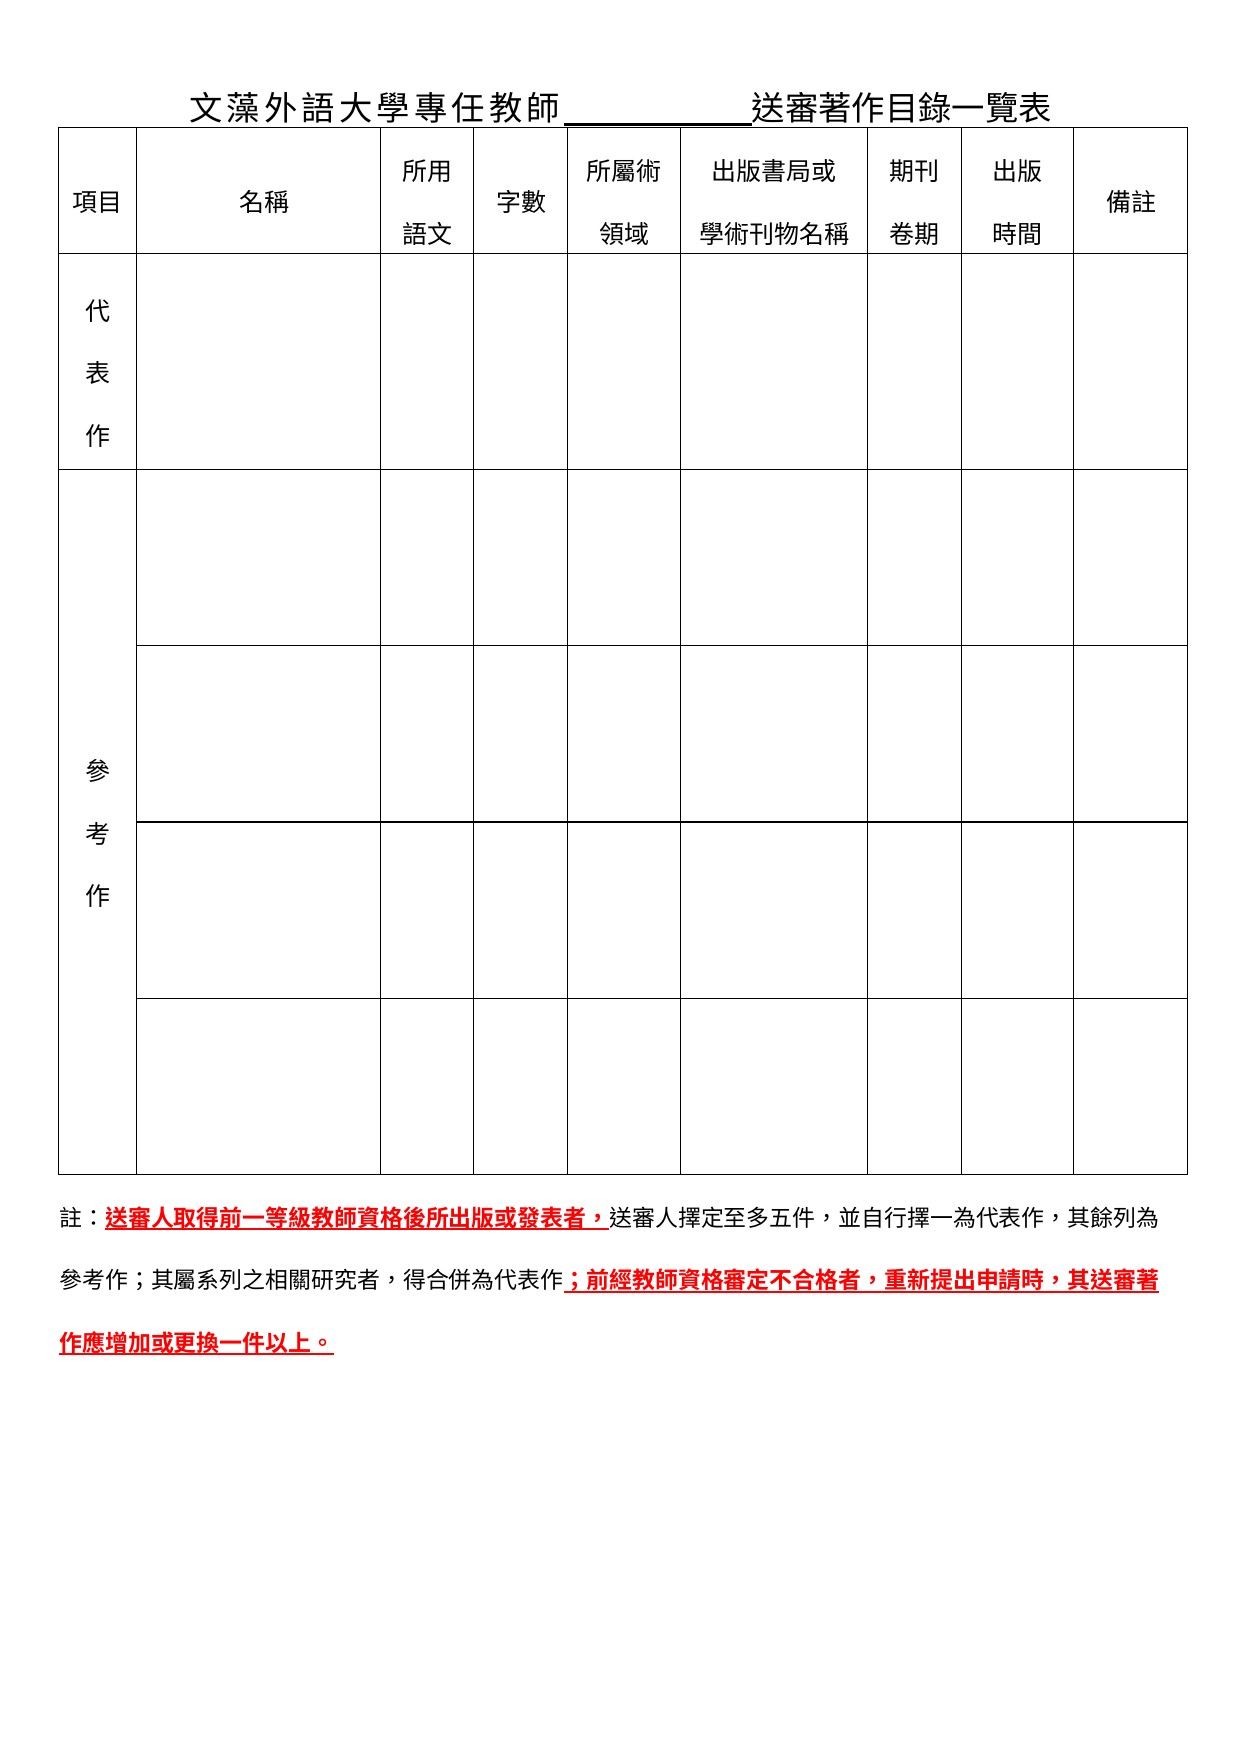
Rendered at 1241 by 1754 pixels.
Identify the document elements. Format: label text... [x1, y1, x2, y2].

table_cell [868, 254, 961, 469]
table_cell [681, 999, 867, 1174]
table_cell [568, 470, 680, 645]
table_cell [474, 999, 567, 1174]
table_cell [381, 999, 473, 1174]
table_cell 參考作 [59, 470, 136, 1174]
table_cell [1074, 823, 1187, 998]
table_cell [962, 254, 1073, 469]
table_cell [137, 823, 380, 998]
table_cell [568, 999, 680, 1174]
table_cell [962, 470, 1073, 645]
table_header 備註 [1074, 128, 1187, 253]
table_header 所屬術 領域 [568, 128, 680, 253]
table_cell [868, 999, 961, 1174]
table_header 出版 時間 [962, 128, 1073, 253]
table_cell [137, 646, 380, 821]
table_cell [137, 254, 380, 469]
table_cell [381, 470, 473, 645]
table_cell [137, 999, 380, 1174]
table_cell [681, 254, 867, 469]
table_cell [381, 646, 473, 821]
table_header 期刊 卷期 [868, 128, 961, 253]
table_cell [868, 646, 961, 821]
table_header 名稱 [137, 128, 380, 253]
table_cell [137, 470, 380, 645]
table_cell [681, 646, 867, 821]
text 註：送審人取得前一等級教師資格後所出版或發表者，送審人擇定至多五件，並自行擇一為代表作，其餘列為參考作；其屬系列之相關研究者，得合併為代表作；前經教師資格審定不合格者，重新提出申請時，其送審著作應增加或更換一件以上。 [59, 1175, 1181, 1362]
table_header 所用 語文 [381, 128, 473, 253]
table_cell [474, 254, 567, 469]
table_cell [1074, 470, 1187, 645]
table_cell [868, 823, 961, 998]
table_cell [381, 254, 473, 469]
table_cell [1074, 646, 1187, 821]
table_cell [681, 470, 867, 645]
table_cell [868, 470, 961, 645]
table_header 字數 [474, 128, 567, 253]
table_cell [568, 646, 680, 821]
table_cell [962, 823, 1073, 998]
table_header 出版書局或 學術刊物名稱 [681, 128, 867, 253]
table_cell [474, 823, 567, 998]
table_header 項目 [59, 128, 136, 253]
table_cell [1074, 254, 1187, 469]
table_cell [962, 646, 1073, 821]
text 文藻外語大學專任教師 送審著作目錄一覽表 [59, 64, 1181, 127]
table_cell [568, 823, 680, 998]
table_cell 代表作 [59, 254, 136, 469]
table_cell [381, 823, 473, 998]
table_cell [681, 823, 867, 998]
table_cell [474, 646, 567, 821]
table_cell [474, 470, 567, 645]
table_cell [962, 999, 1073, 1174]
table_cell [1074, 999, 1187, 1174]
table_cell [568, 254, 680, 469]
